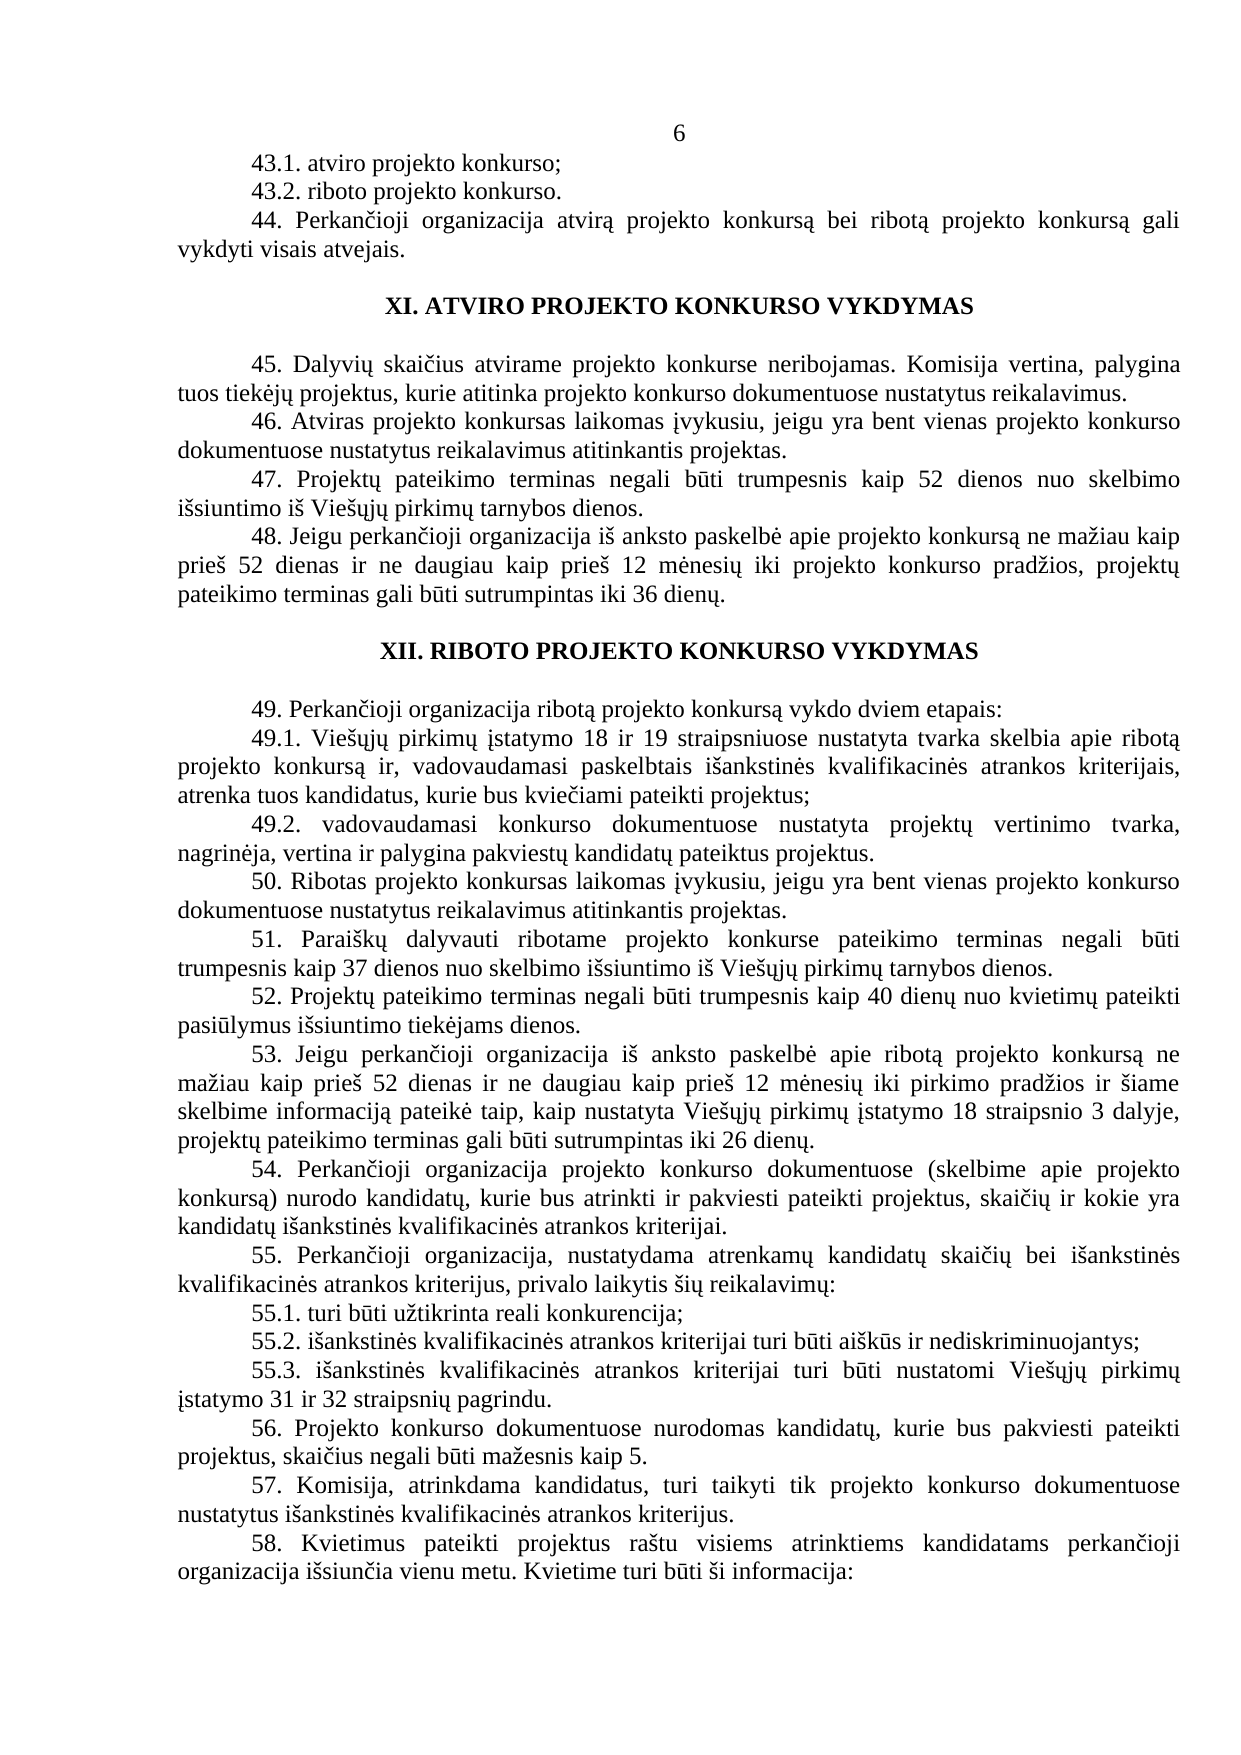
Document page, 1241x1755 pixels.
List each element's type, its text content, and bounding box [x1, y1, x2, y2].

text 54. Perkančioji organizacija projekto konkurso dokumentuose (skelbime apie projekto konkursą) nurodo kandidatų, kurie bus atrinkti ir pakviesti pateikti projektus, skaičių ir kokie yra kandidatų išankstinės kvalifikacinės atrankos kriterijai. [177, 1154, 1181, 1240]
text 51. Paraiškų dalyvauti ribotame projekto konkurse pateikimo terminas negali būti trumpesnis kaip 37 dienos nuo skelbimo išsiuntimo iš Viešųjų pirkimų tarnybos dienos. [177, 924, 1181, 981]
text XiI. RIBOTO PROJEKTO KONKURSO VYKDYMAS [177, 636, 1181, 665]
text 55.3. išankstinės kvalifikacinės atrankos kriterijai turi būti nustatomi Viešųjų pirkimų įstatymo 31 ir 32 straipsnių pagrindu. [177, 1355, 1181, 1413]
text 44. Perkančioji organizacija atvirą projekto konkursą bei ribotą projekto konkursą gali vykdyti visais atvejais. [177, 205, 1181, 263]
text 55.2. išankstinės kvalifikacinės atrankos kriterijai turi būti aiškūs ir nediskriminuojantys; [177, 1326, 1181, 1355]
text 50. Ribotas projekto konkursas laikomas įvykusiu, jeigu yra bent vienas projekto konkurso dokumentuose nustatytus reikalavimus atitinkantis projektas. [177, 866, 1181, 924]
text 55. Perkančioji organizacija, nustatydama atrenkamų kandidatų skaičių bei išankstinės kvalifikacinės atrankos kriterijus, privalo laikytis šių reikalavimų: [177, 1240, 1181, 1298]
text 45. Dalyvių skaičius atvirame projekto konkurse neribojamas. Komisija vertina, palygina tuos tiekėjų projektus, kurie atitinka projekto konkurso dokumentuose nustatytus reikalavimus. [177, 349, 1181, 406]
text 47. Projektų pateikimo terminas negali būti trumpesnis kaip 52 dienos nuo skelbimo išsiuntimo iš Viešųjų pirkimų tarnybos dienos. [177, 464, 1181, 521]
text 46. Atviras projekto konkursas laikomas įvykusiu, jeigu yra bent vienas projekto konkurso dokumentuose nustatytus reikalavimus atitinkantis projektas. [177, 406, 1181, 464]
text 58. Kvietimus pateikti projektus raštu visiems atrinktiems kandidatams perkančioji organizacija išsiunčia vienu metu. Kvietime turi būti ši informacija: [177, 1528, 1181, 1585]
text 53. Jeigu perkančioji organizacija iš anksto paskelbė apie ribotą projekto konkursą ne mažiau kaip prieš 52 dienas ir ne daugiau kaip prieš 12 mėnesių iki pirkimo pradžios ir šiame skelbime informaciją pateikė taip, kaip nustatyta Viešųjų pirkimų įstatymo 18 straipsnio 3 dalyje, projektų pateikimo terminas gali būti sutrumpintas iki 26 dienų. [177, 1039, 1181, 1154]
text 43.1. atviro projekto konkurso; [177, 148, 1181, 176]
text 49.1. Viešųjų pirkimų įstatymo 18 ir 19 straipsniuose nustatyta tvarka skelbia apie ribotą projekto konkursą ir, vadovaudamasi paskelbtais išankstinės kvalifikacinės atrankos kriterijais, atrenka tuos kandidatus, kurie bus kviečiami pateikti projektus; [177, 723, 1181, 809]
text 55.1. turi būti užtikrinta reali konkurencija; [177, 1298, 1181, 1326]
text Xi. ATVIRO PROJEKTO KONKURSO VYKDYMAS [177, 291, 1181, 320]
text 49. Perkančioji organizacija ribotą projekto konkursą vykdo dviem etapais: [177, 694, 1181, 723]
text 52. Projektų pateikimo terminas negali būti trumpesnis kaip 40 dienų nuo kvietimų pateikti pasiūlymus išsiuntimo tiekėjams dienos. [177, 981, 1181, 1039]
text 49.2. vadovaudamasi konkurso dokumentuose nustatyta projektų vertinimo tvarka, nagrinėja, vertina ir palygina pakviestų kandidatų pateiktus projektus. [177, 809, 1181, 866]
text 57. Komisija, atrinkdama kandidatus, turi taikyti tik projekto konkurso dokumentuose nustatytus išankstinės kvalifikacinės atrankos kriterijus. [177, 1470, 1181, 1528]
text 48. Jeigu perkančioji organizacija iš anksto paskelbė apie projekto konkursą ne mažiau kaip prieš 52 dienas ir ne daugiau kaip prieš 12 mėnesių iki projekto konkurso pradžios, projektų pateikimo terminas gali būti sutrumpintas iki 36 dienų. [177, 521, 1181, 608]
text 43.2. riboto projekto konkurso. [177, 176, 1181, 205]
text 56. Projekto konkurso dokumentuose nurodomas kandidatų, kurie bus pakviesti pateikti projektus, skaičius negali būti mažesnis kaip 5. [177, 1413, 1181, 1470]
